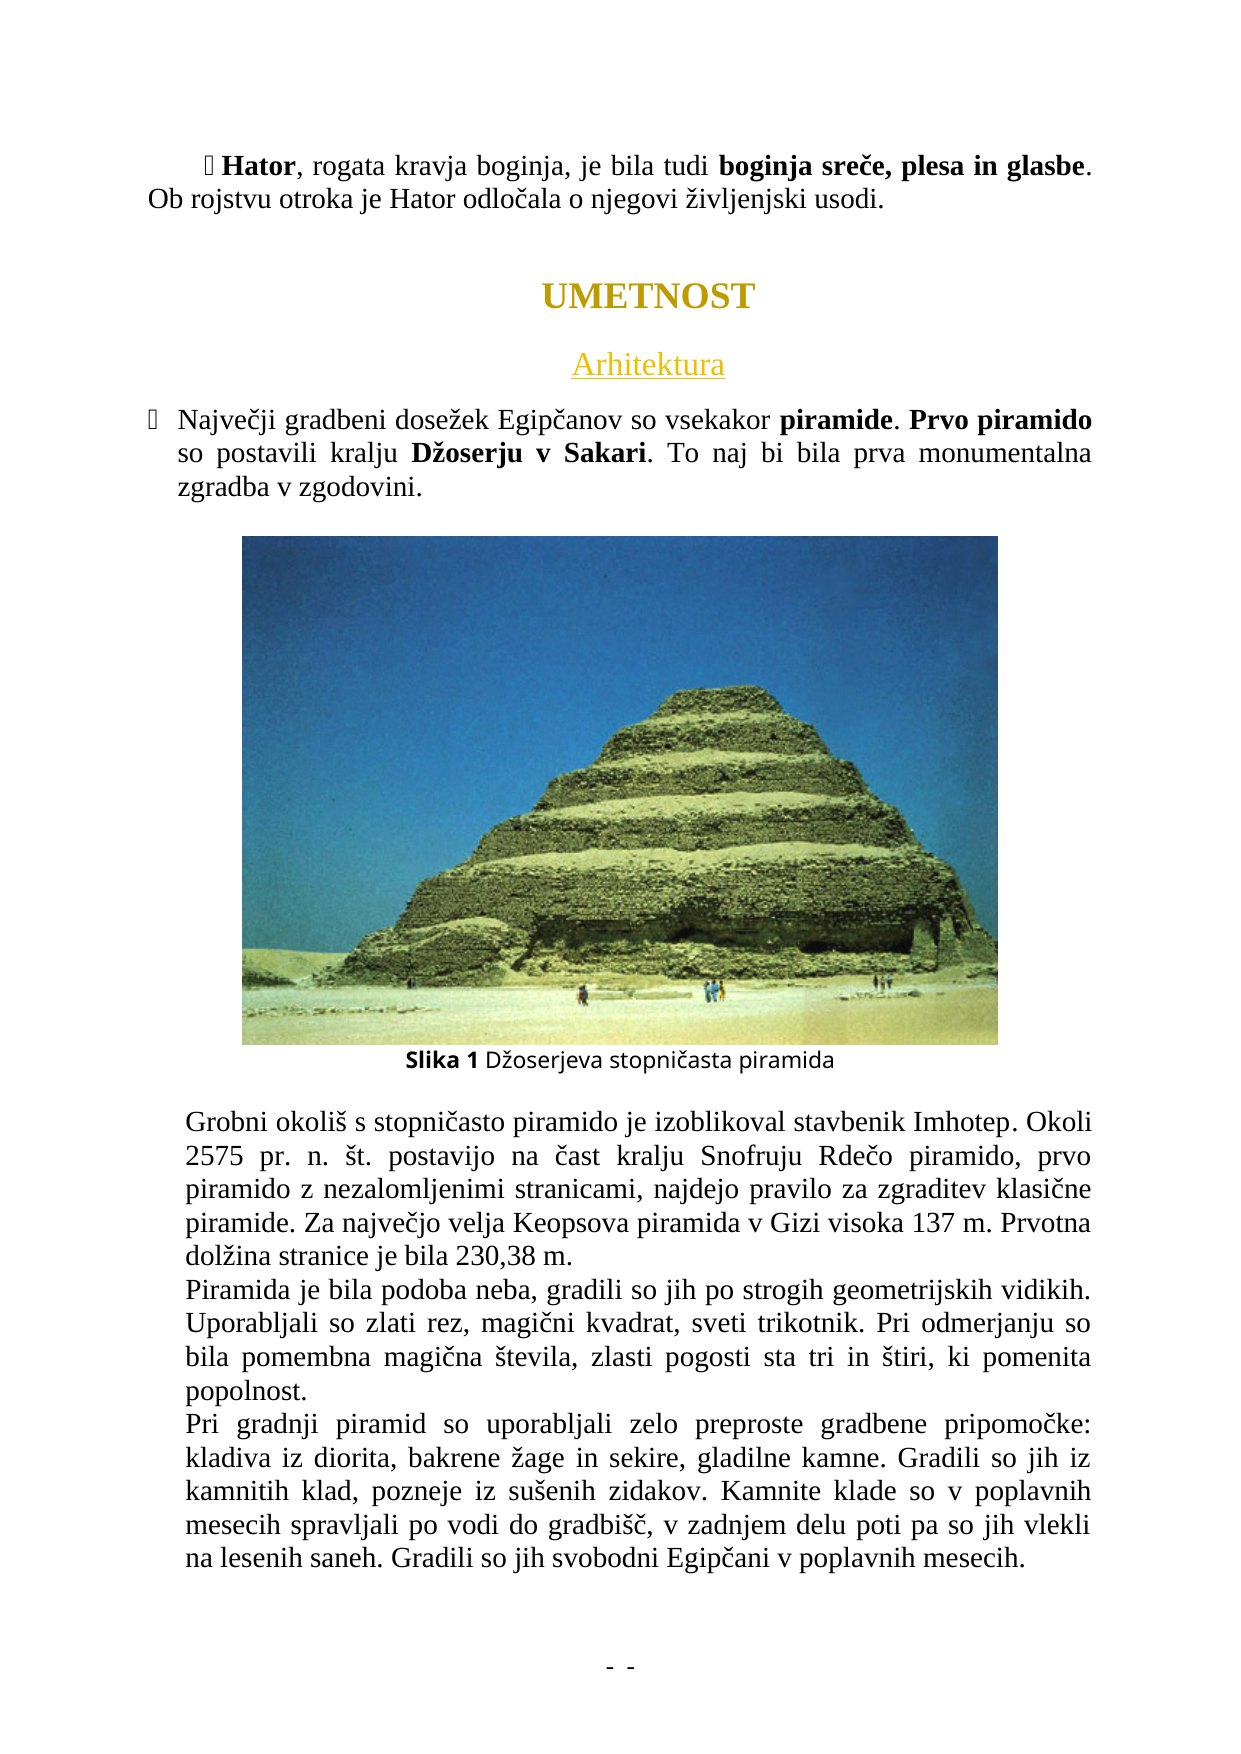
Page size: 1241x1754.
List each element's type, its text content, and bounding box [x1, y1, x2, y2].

text Slika 1 Džoserjeva stopničasta piramida [148, 1044, 1092, 1076]
subtitle Arhitektura [148, 344, 1092, 383]
picture [242, 536, 998, 1045]
list Največji gradbeni dosežek Egipčanov so vsekakor piramide. Prvo piramido so postavili kralju Džoserju v Sakari. To naj bi bila prva monumentalna zgradba v zgodovini. [148, 402, 1092, 503]
text Grobni okoliš s stopničasto piramido je izoblikoval stavbenik Imhotep. Okoli 2575 pr. n. št. postavijo na čast kralju Snofruju Rdečo piramido, prvo piramido z nezalomljenimi stranicami, najdejo pravilo za zgraditev klasične piramide. Za največjo velja Keopsova piramida v Gizi visoka 137 m. Prvotna dolžina stranice je bila 230,38 m. [185, 1104, 1092, 1272]
text Piramida je bila podoba neba, gradili so jih po strogih geometrijskih vidikih. Uporabljali so zlati rez, magični kvadrat, sveti trikotnik. Pri odmerjanju so bila pomembna magična števila, zlasti pogosti sta tri in štiri, ki pomenita popolnost. [185, 1272, 1092, 1406]
text Pri gradnji piramid so uporabljali zelo preproste gradbene pripomočke: kladiva iz diorita, bakrene žage in sekire, gladilne kamne. Gradili so jih iz kamnitih klad, pozneje iz sušenih zidakov. Kamnite klade so v poplavnih mesecih spravljali po vodi do gradbišč, v zadnjem delu poti pa so jih vlekli na lesenih saneh. Gradili so jih svobodni Egipčani v poplavnih mesecih. [185, 1406, 1092, 1574]
list Hator, rogata kravja boginja, je bila tudi boginja sreče, plesa in glasbe. Ob rojstvu otroka je Hator odločala o njegovi življenjski usodi. [148, 148, 1092, 215]
subtitle UMETNOST [148, 273, 1092, 317]
